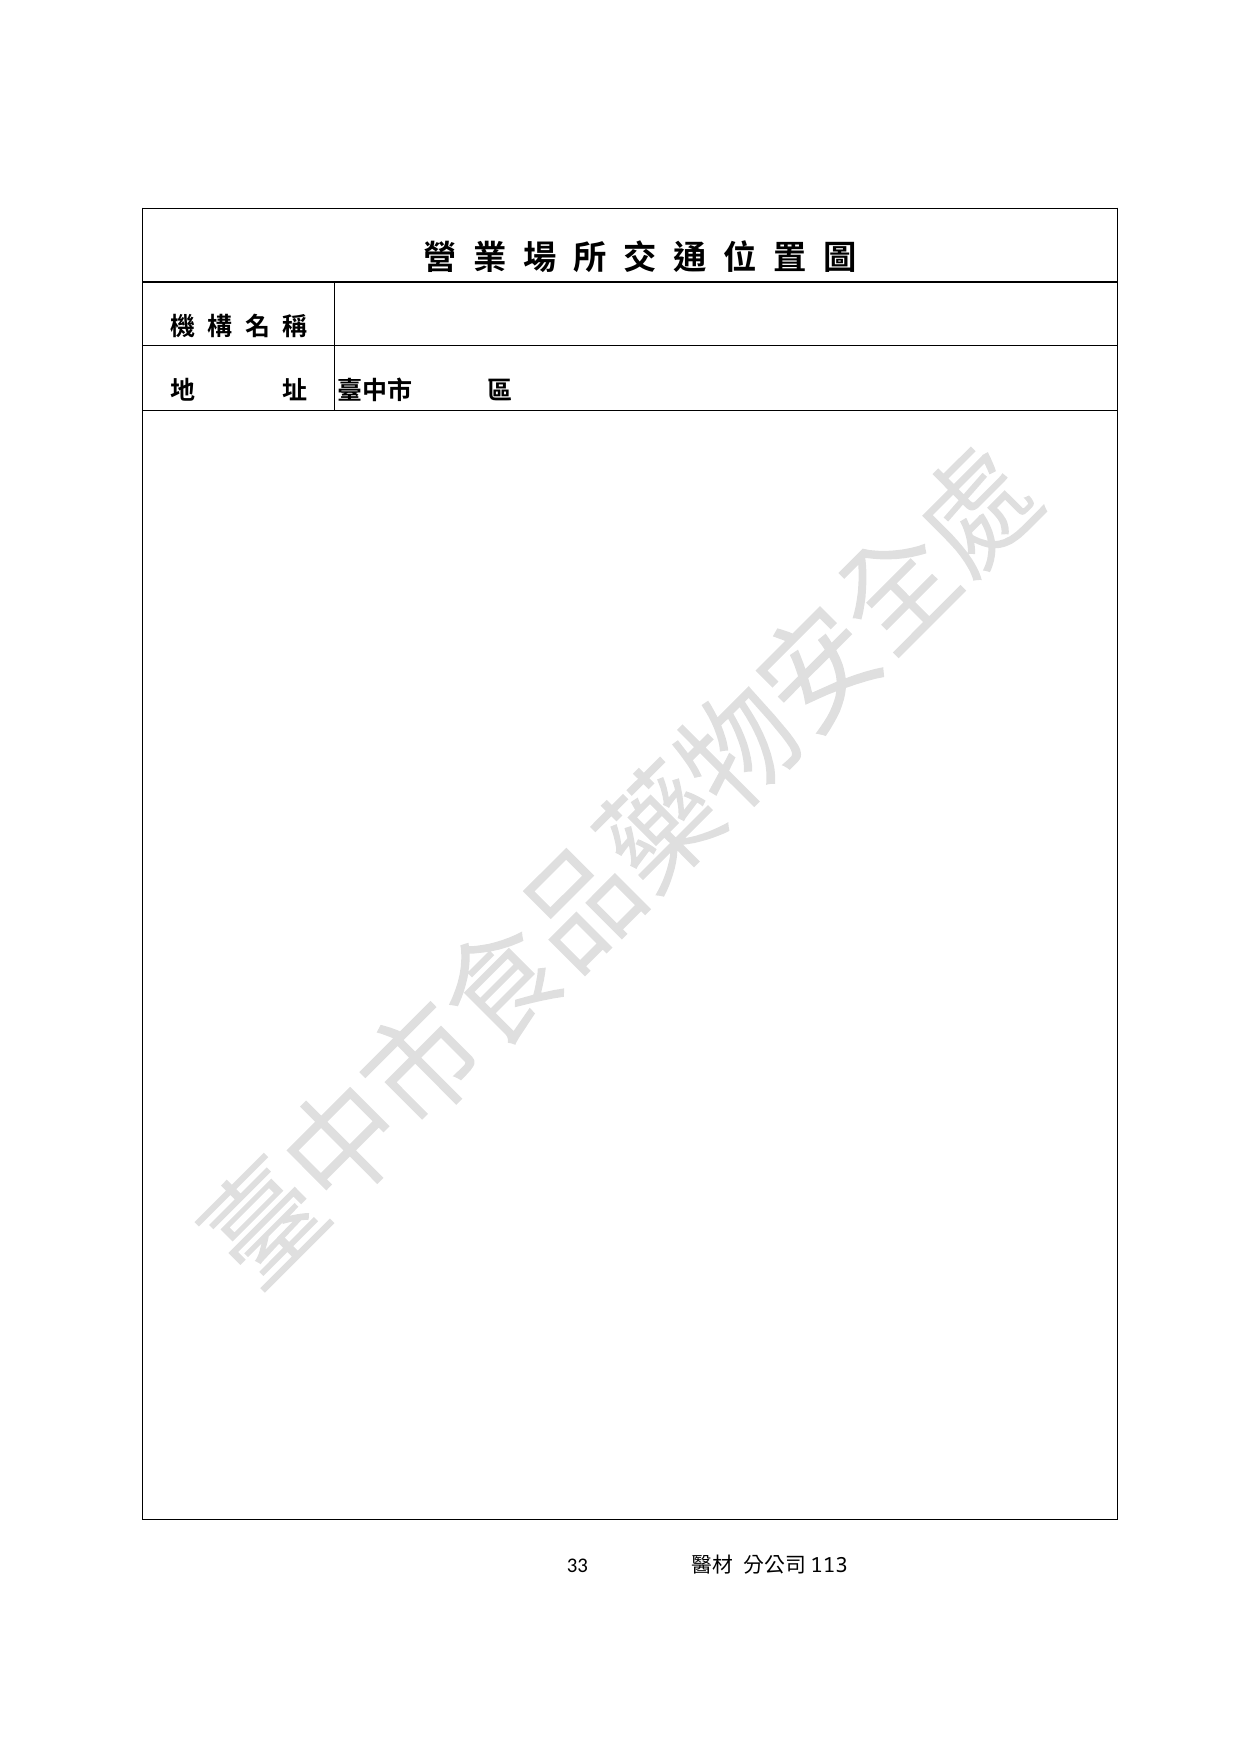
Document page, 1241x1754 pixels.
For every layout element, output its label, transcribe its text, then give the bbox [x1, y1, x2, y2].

table_cell [143, 411, 1117, 1519]
table_header 營 業 場 所 交 通 位 置 圖 [143, 209, 1117, 281]
table_cell 地 址 [143, 346, 334, 410]
table_cell 臺中市 區 [335, 346, 1117, 410]
table_cell [335, 283, 1117, 345]
table_cell 機 構 名 稱 [143, 283, 334, 345]
